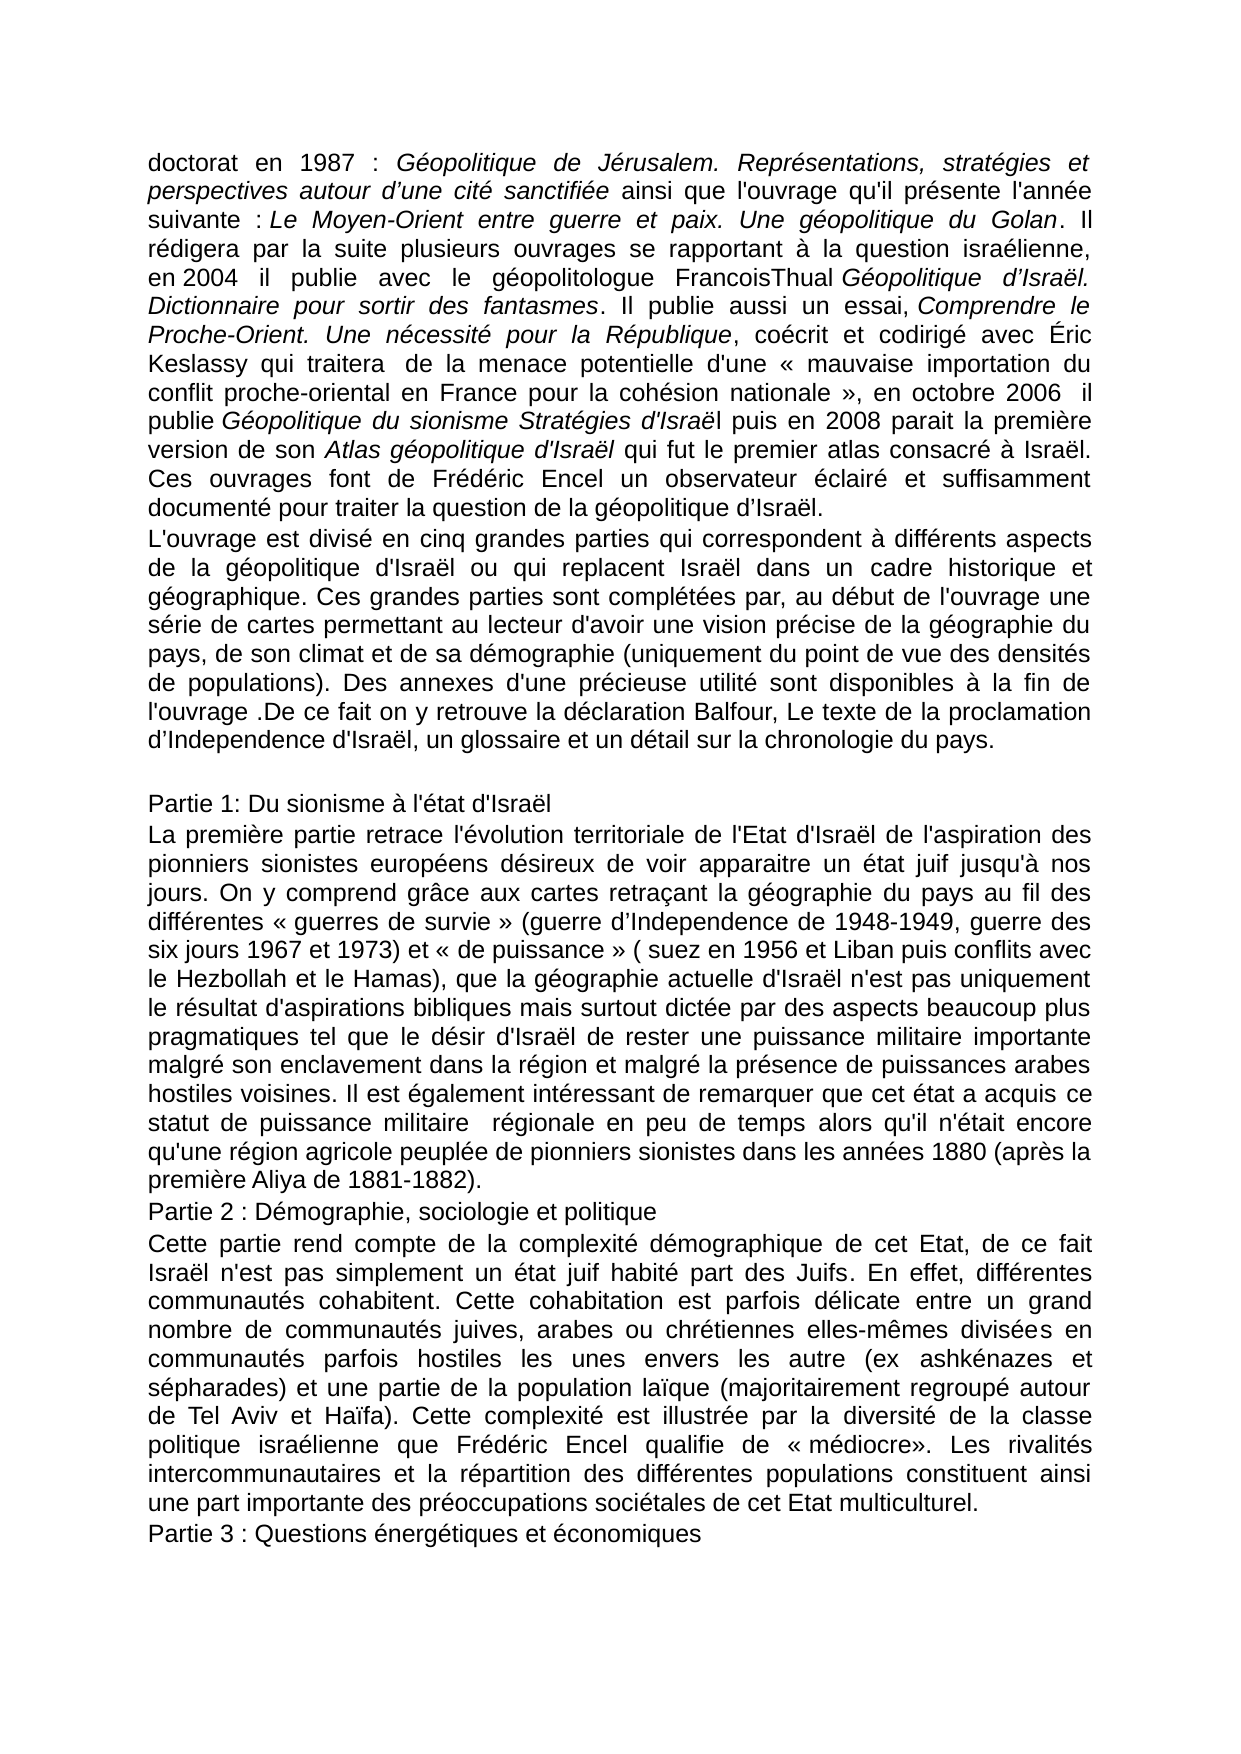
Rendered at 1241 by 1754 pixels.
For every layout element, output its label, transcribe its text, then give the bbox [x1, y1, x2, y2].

text La première partie retrace l'évolution territoriale de l'Etat d'Israël de l'aspiration des pionniers sionistes européens désireux de voir apparaitre un état juif jusqu'à nos jours. On y comprend grâce aux cartes retraçant la géographie du pays au fil des différentes « guerres de survie » (guerre d’Independence de 1948-1949, guerre des six jours 1967 et 1973) et « de puissance » ( suez en 1956 et Liban puis conflits avec le Hezbollah et le Hamas), que la géographie actuelle d'Israël n'est pas uniquement le résultat d'aspirations bibliques mais surtout dictée par des aspects beaucoup plus pragmatiques tel que le désir d'Israël de rester une puissance militaire importante malgré son enclavement dans la région et malgré la présence de puissances arabes hostiles voisines. Il est également intéressant de remarquer que cet état a acquis ce statut de puissance militaire régionale en peu de temps alors qu'il n'était encore qu'une région agricole peuplée de pionniers sionistes dans les années 1880 (après la première Aliya de 1881-1882). [148, 821, 1093, 1194]
text L'ouvrage est divisé en cinq grandes parties qui correspondent à différents aspects de la géopolitique d'Israël ou qui replacent Israël dans un cadre historique et géographique. Ces grandes parties sont complétées par, au début de l'ouvrage une série de cartes permettant au lecteur d'avoir une vision précise de la géographie du pays, de son climat et de sa démographie (uniquement du point de vue des densités de populations). Des annexes d'une précieuse utilité sont disponibles à la fin de l'ouvrage .De ce fait on y retrouve la déclaration Balfour, Le texte de la proclamation d’Independence d'Israël, un glossaire et un détail sur la chronologie du pays. [148, 524, 1093, 754]
text Partie 2 : Démographie, sociologie et politique [148, 1197, 1093, 1226]
text Partie 1: Du sionisme à l'état d'Israël [148, 789, 1093, 818]
text Partie 3 : Questions énergétiques et économiques [148, 1519, 1093, 1548]
text Cette partie rend compte de la complexité démographique de cet Etat, de ce fait Israël n'est pas simplement un état juif habité part des Juifs. En effet, différentes communautés cohabitent. Cette cohabitation est parfois délicate entre un grand nombre de communautés juives, arabes ou chrétiennes elles-mêmes divisées en communautés parfois hostiles les unes envers les autre (ex ashkénazes et sépharades) et une partie de la population laïque (majoritairement regroupé autour de Tel Aviv et Haïfa). Cette complexité est illustrée par la diversité de la classe politique israélienne que Frédéric Encel qualifie de « médiocre». Les rivalités intercommunautaires et la répartition des différentes populations constituent ainsi une part importante des préoccupations sociétales de cet Etat multiculturel. [148, 1229, 1093, 1516]
text doctorat en 1987 : Géopolitique de Jérusalem. Représentations, stratégies et perspectives autour d’une cité sanctifiée ainsi que l'ouvrage qu'il présente l'année suivante : Le Moyen-Orient entre guerre et paix. Une géopolitique du Golan. Il rédigera par la suite plusieurs ouvrages se rapportant à la question israélienne, en 2004 il publie avec le géopolitologue FrancoisThual Géopolitique d’Israël. Dictionnaire pour sortir des fantasmes. Il publie aussi un essai, Comprendre le Proche-Orient. Une nécessité pour la République, coécrit et codirigé avec Éric Keslassy qui traitera de la menace potentielle d'une « mauvaise importation du conflit proche-oriental en France pour la cohésion nationale », en octobre 2006 il publie Géopolitique du sionisme Stratégies d'Israël puis en 2008 parait la première version de son Atlas géopolitique d'Israël qui fut le premier atlas consacré à Israël. Ces ouvrages font de Frédéric Encel un observateur éclairé et suffisamment documenté pour traiter la question de la géopolitique d’Israël. [148, 148, 1093, 521]
